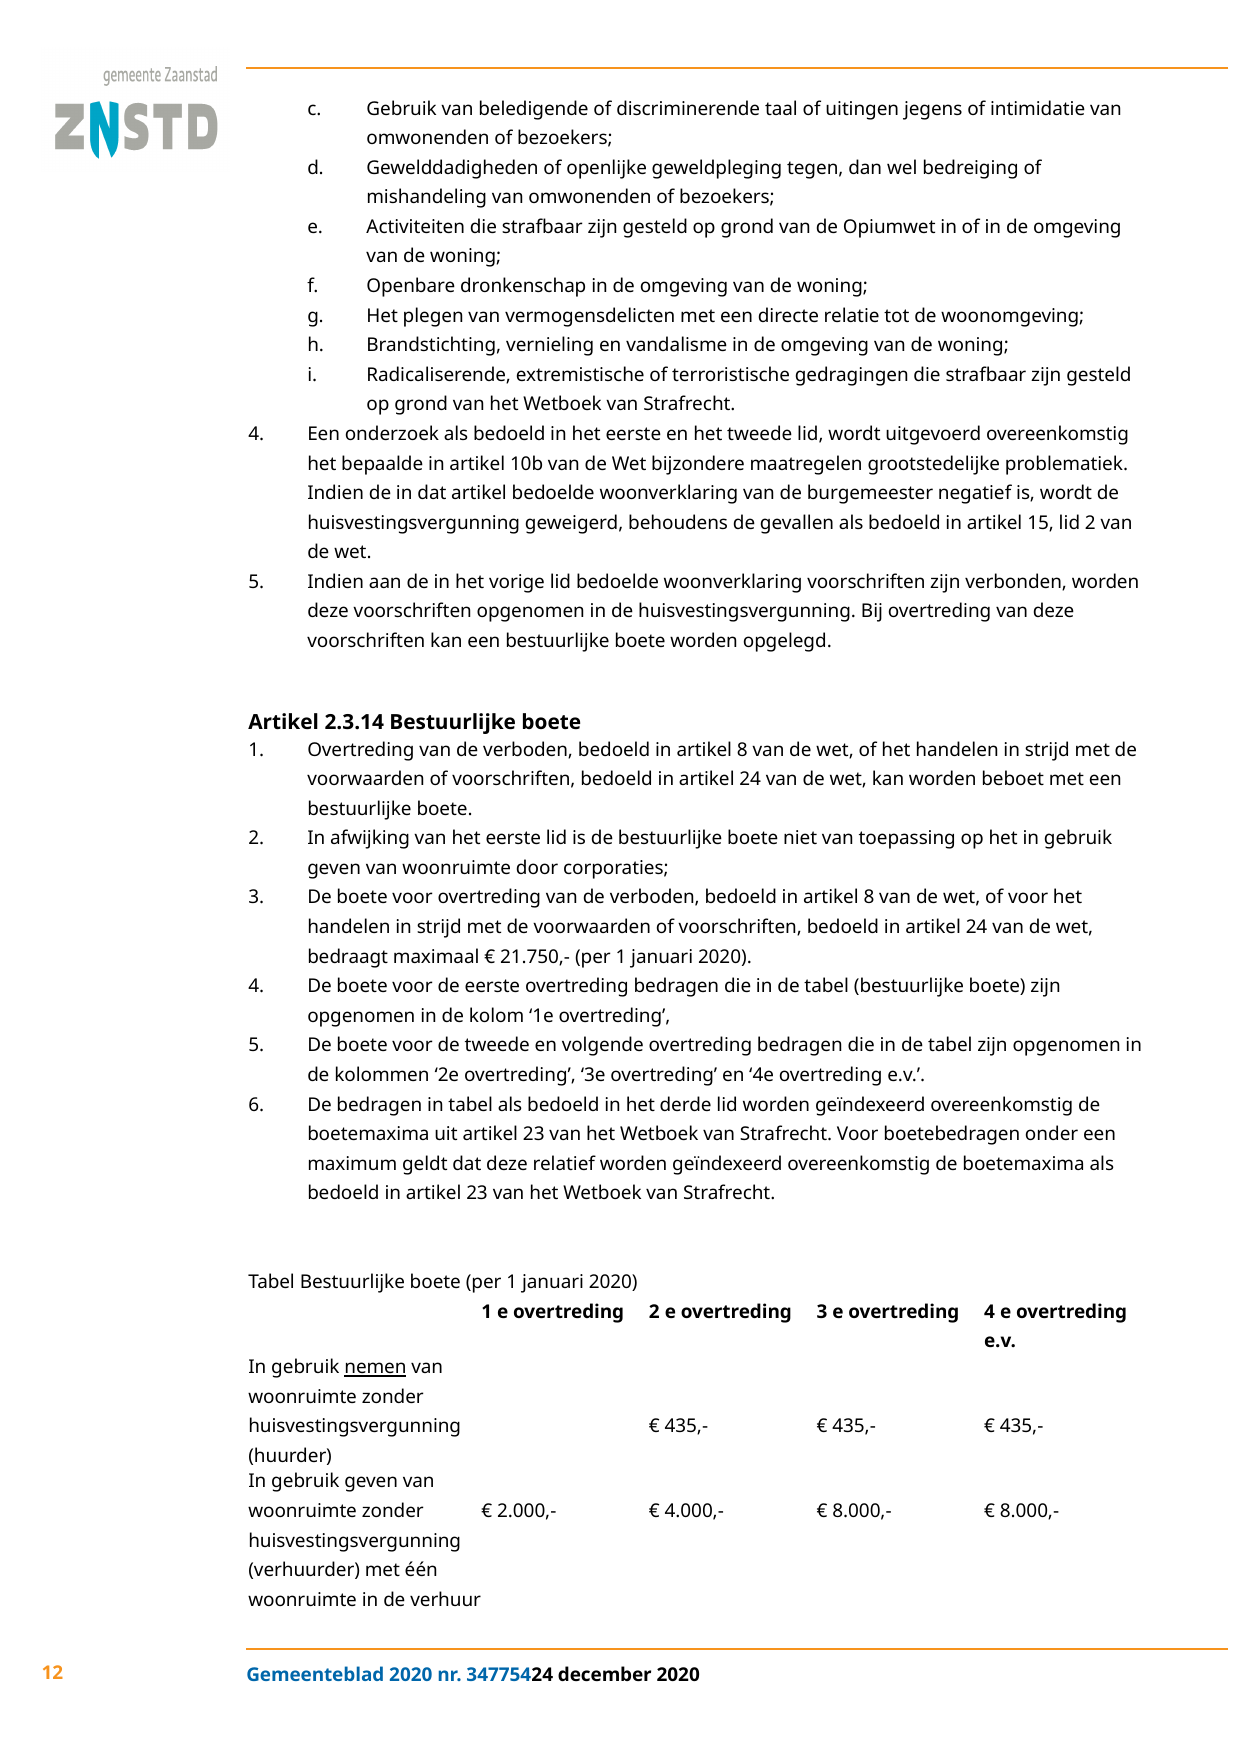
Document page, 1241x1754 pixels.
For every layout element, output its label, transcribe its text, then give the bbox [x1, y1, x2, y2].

table_cell € 2.000,- [481, 1468, 649, 1612]
list Activiteiten die strafbaar zijn gesteld op grond van de Opiumwet in of in de omgeving van de woning; [307, 213, 1152, 268]
table_cell In gebruik geven van woonruimte zonder huisvestingsvergunning (verhuurder) met één woonruimte in de verhuur [248, 1468, 481, 1612]
list In afwijking van het eerste lid is de bestuurlijke boete niet van toepassing op het in gebruik geven van woonruimte door corporaties; [248, 824, 1152, 880]
table_cell In gebruik nemen van woonruimte zonder huisvestingsvergunning (huurder) [248, 1353, 481, 1468]
list Radicaliserende, extremistische of terroristische gedragingen die strafbaar zijn gesteld op grond van het Wetboek van Strafrecht. [307, 361, 1152, 416]
list Een onderzoek als bedoeld in het eerste en het tweede lid, wordt uitgevoerd overeenkomstig het bepaalde in artikel 10b van de Wet bijzondere maatregelen grootstedelijke problematiek. Indien de in dat artikel bedoelde woonverklaring van de burgemeester negatief is, wordt de huisvestingsvergunning geweigerd, behoudens de gevallen als bedoeld in artikel 15, lid 2 van de wet. [248, 420, 1152, 564]
list Brandstichting, vernieling en vandalisme in de omgeving van de woning; [307, 331, 1152, 357]
table_header 2 e overtreding [649, 1298, 816, 1353]
text Tabel Bestuurlijke boete (per 1 januari 2020) [248, 1268, 1152, 1294]
table_cell € 8.000,- [816, 1468, 984, 1612]
list Gebruik van beledigende of discriminerende taal of uitingen jegens of intimidatie van omwonenden of bezoekers; [307, 95, 1152, 150]
table_cell [481, 1353, 649, 1468]
table_header 1 e overtreding [481, 1298, 649, 1353]
list De boete voor de eerste overtreding bedragen die in de tabel (bestuurlijke boete) zijn opgenomen in de kolom ‘1e overtreding’, [248, 972, 1152, 1028]
list Indien aan de in het vorige lid bedoelde woonverklaring voorschriften zijn verbonden, worden deze voorschriften opgenomen in de huisvestingsvergunning. Bij overtreding van deze voorschriften kan een bestuurlijke boete worden opgelegd. [248, 568, 1152, 653]
list Het plegen van vermogensdelicten met een directe relatie tot de woonomgeving; [307, 302, 1152, 328]
table_header 3 e overtreding [816, 1298, 984, 1353]
table_cell € 435,- [984, 1353, 1152, 1468]
table_header 4 e overtreding e.v. [984, 1298, 1152, 1353]
picture [41, 47, 231, 172]
table_cell € 435,- [816, 1353, 984, 1468]
list Openbare dronkenschap in de omgeving van de woning; [307, 272, 1152, 298]
list De boete voor de tweede en volgende overtreding bedragen die in de tabel zijn opgenomen in de kolommen ‘2e overtreding’, ‘3e overtreding’ en ‘4e overtreding e.v.’. [248, 1032, 1152, 1087]
list De bedragen in tabel als bedoeld in het derde lid worden geïndexeerd overeenkomstig de boetemaxima uit artikel 23 van het Wetboek van Strafrecht. Voor boetebedragen onder een maximum geldt dat deze relatief worden geïndexeerd overeenkomstig de boetemaxima als bedoeld in artikel 23 van het Wetboek van Strafrecht. [248, 1091, 1152, 1205]
list Overtreding van de verboden, bedoeld in artikel 8 van de wet, of het handelen in strijd met de voorwaarden of voorschriften, bedoeld in artikel 24 van de wet, kan worden beboet met een bestuurlijke boete. [248, 736, 1152, 821]
list Gewelddadigheden of openlijke geweldpleging tegen, dan wel bedreiging of mishandeling van omwonenden of bezoekers; [307, 154, 1152, 209]
table_header [248, 1298, 481, 1353]
table_cell € 4.000,- [649, 1468, 816, 1612]
list De boete voor overtreding van de verboden, bedoeld in artikel 8 van de wet, of voor het handelen in strijd met de voorwaarden of voorschriften, bedoeld in artikel 24 van de wet, bedraagt maximaal € 21.750,- (per 1 januari 2020). [248, 884, 1152, 968]
table_cell € 8.000,- [984, 1468, 1152, 1612]
table_cell € 435,- [649, 1353, 816, 1468]
text Artikel 2.3.14 Bestuurlijke boete [248, 707, 1152, 736]
